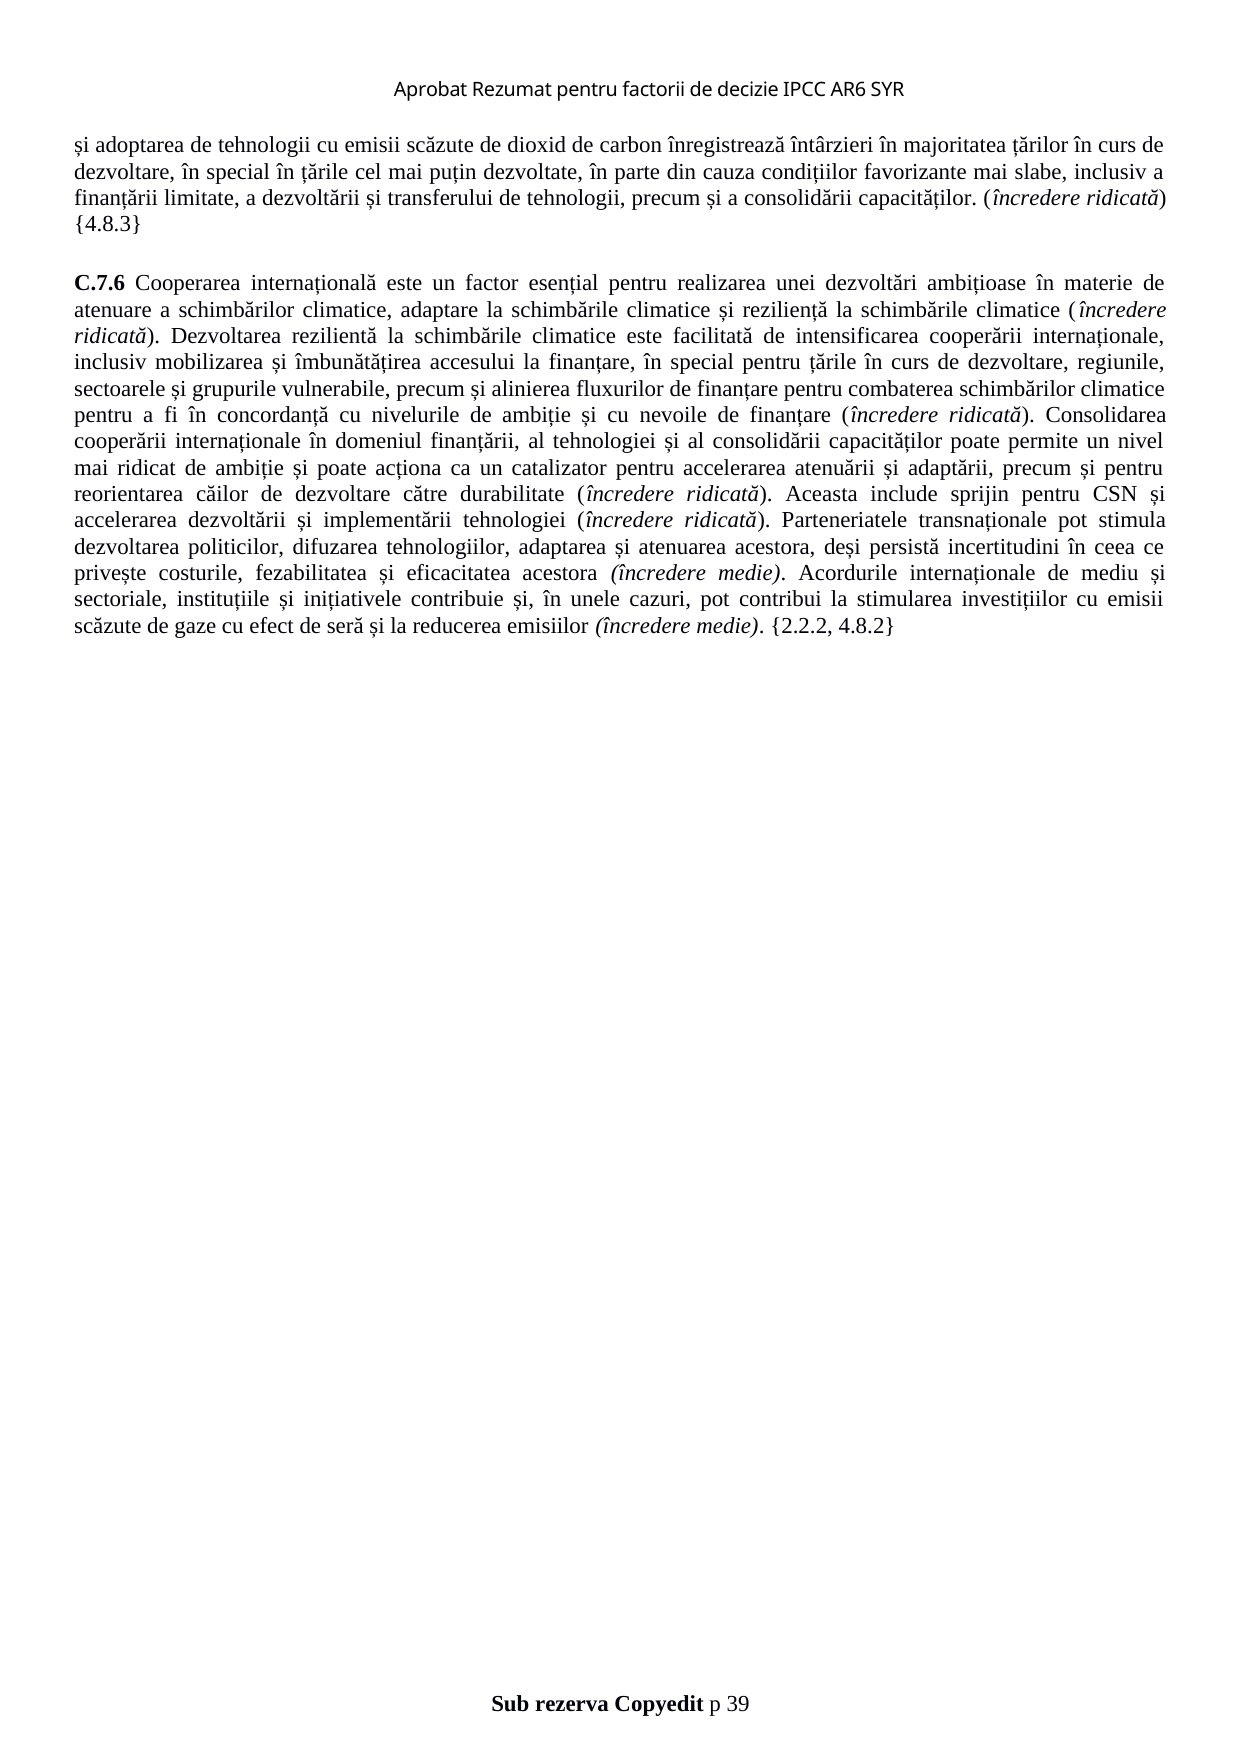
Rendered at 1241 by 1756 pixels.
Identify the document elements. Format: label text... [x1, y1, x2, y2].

text C.7.6 Cooperarea internațională este un factor esențial pentru realizarea unei dezvoltări ambițioase în materie de atenuare a schimbărilor climatice, adaptare la schimbările climatice și reziliență la schimbările climatice (încredere ridicată). Dezvoltarea rezilientă la schimbările climatice este facilitată de intensificarea cooperării internaționale, inclusiv mobilizarea și îmbunătățirea accesului la finanțare, în special pentru țările în curs de dezvoltare, regiunile, sectoarele și grupurile vulnerabile, precum și alinierea fluxurilor de finanțare pentru combaterea schimbărilor climatice pentru a fi în concordanță cu nivelurile de ambiție și cu nevoile de finanțare (încredere ridicată). Consolidarea cooperării internaționale în domeniul finanțării, al tehnologiei și al consolidării capacităților poate permite un nivel mai ridicat de ambiție și poate acționa ca un catalizator pentru accelerarea atenuării și adaptării, precum și pentru reorientarea căilor de dezvoltare către durabilitate (încredere ridicată). Aceasta include sprijin pentru CSN și accelerarea dezvoltării și implementării tehnologiei (încredere ridicată). Parteneriatele transnaționale pot stimula dezvoltarea politicilor, difuzarea tehnologiilor, adaptarea și atenuarea acestora, deși persistă incertitudini în ceea ce privește costurile, fezabilitatea și eficacitatea acestora (încredere medie). Acordurile internaționale de mediu și sectoriale, instituțiile și inițiativele contribuie și, în unele cazuri, pot contribui la stimularea investițiilor cu emisii scăzute de gaze cu efect de seră și la reducerea emisiilor (încredere medie). {2.2.2, 4.8.2} [74, 269, 1166, 638]
text și adoptarea de tehnologii cu emisii scăzute de dioxid de carbon înregistrează întârzieri în majoritatea țărilor în curs de dezvoltare, în special în țările cel mai puțin dezvoltate, în parte din cauza condițiilor favorizante mai slabe, inclusiv a finanțării limitate, a dezvoltării și transferului de tehnologii, precum și a consolidării capacităților. (încredere ridicată) {4.8.3} [74, 131, 1166, 237]
